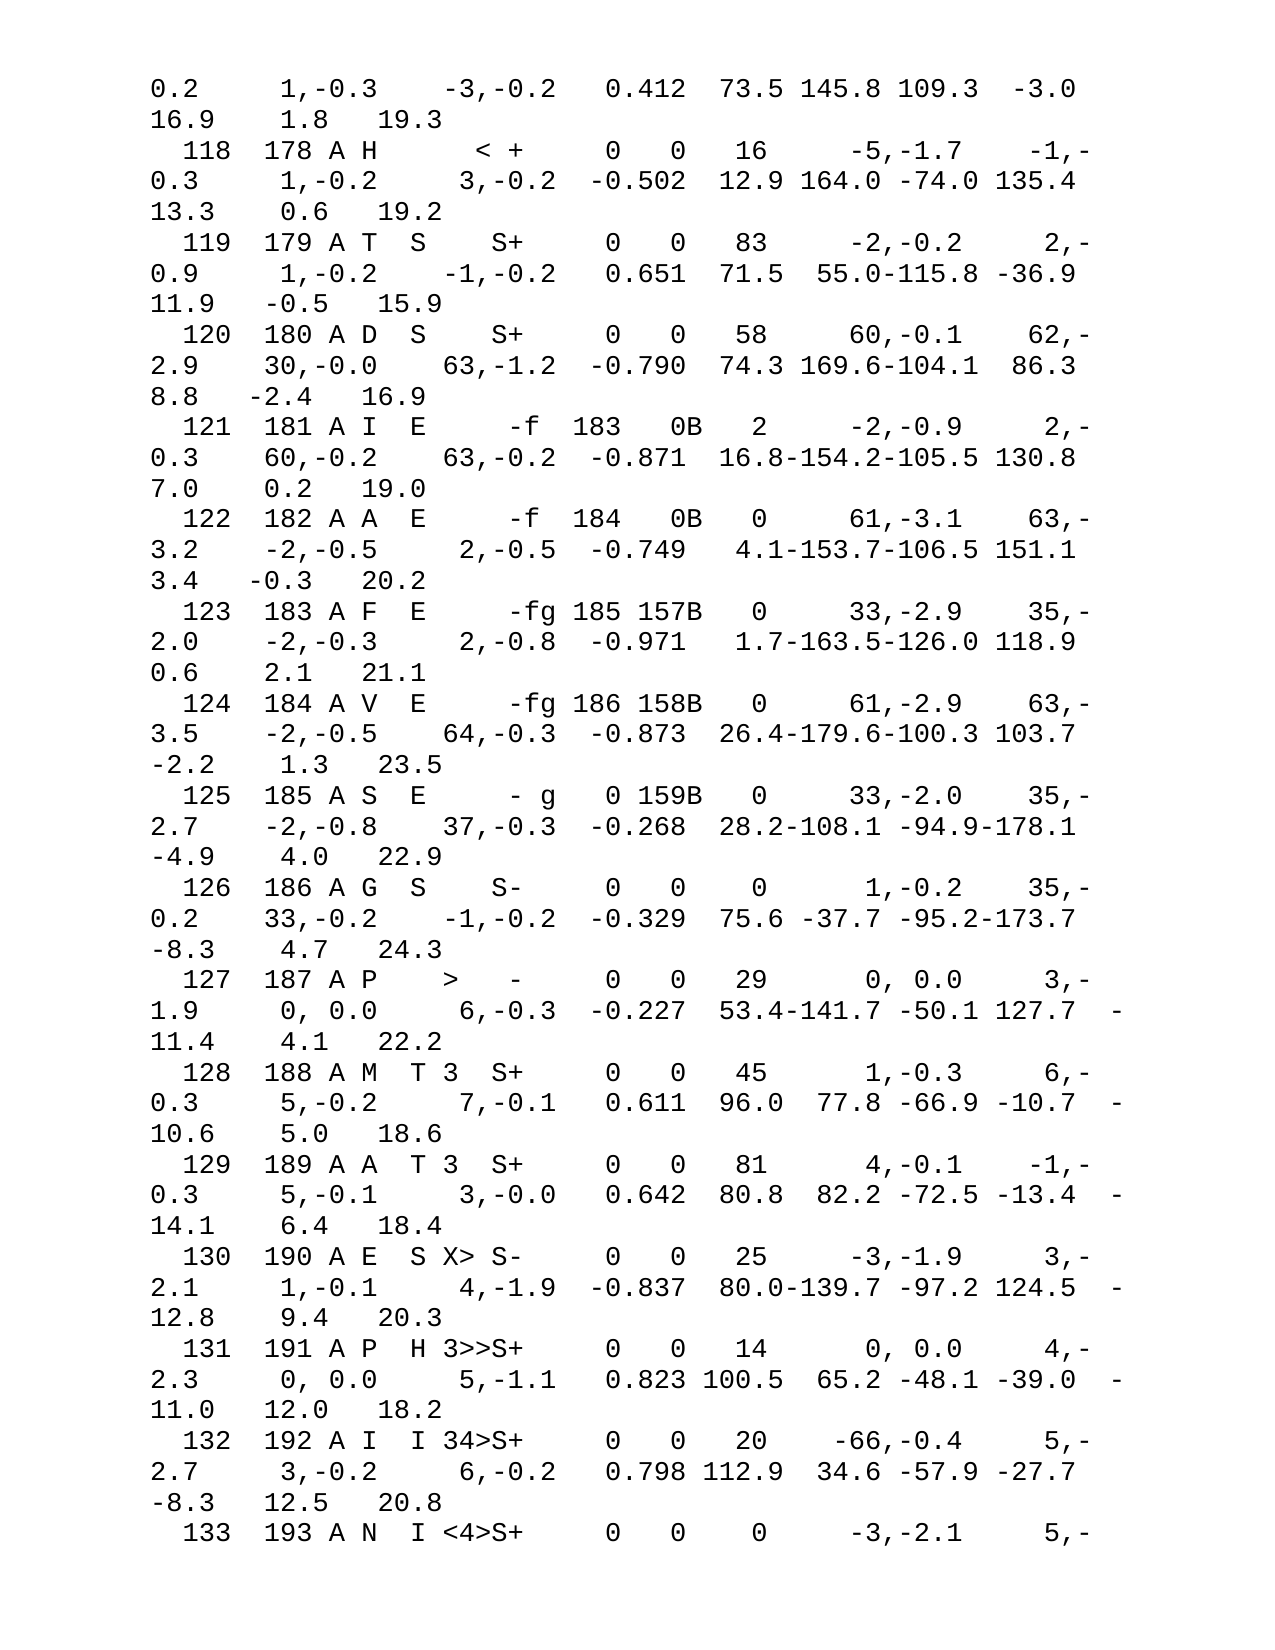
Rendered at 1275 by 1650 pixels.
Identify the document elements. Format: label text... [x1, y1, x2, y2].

text 129 189 A A T 3 S+ 0 0 81 4,-0.1 -1,-0.3 5,-0.1 3,-0.0 0.642 80.8 82.2 -72.5 -13.4 -14.1 6.4 18.4 [150, 1151, 1125, 1243]
text 131 191 A P H 3>>S+ 0 0 14 0, 0.0 4,-2.3 0, 0.0 5,-1.1 0.823 100.5 65.2 -48.1 -39.0 -11.0 12.0 18.2 [150, 1335, 1125, 1427]
text 130 190 A E S X> S- 0 0 25 -3,-1.9 3,-2.1 1,-0.1 4,-1.9 -0.837 80.0-139.7 -97.2 124.5 -12.8 9.4 20.3 [150, 1243, 1125, 1335]
text 128 188 A M T 3 S+ 0 0 45 1,-0.3 6,-0.3 5,-0.2 7,-0.1 0.611 96.0 77.8 -66.9 -10.7 -10.6 5.0 18.6 [150, 1058, 1125, 1151]
text 133 193 A N I <4>S+ 0 0 0 -3,-2.1 5,- [150, 1519, 1125, 1550]
text 124 184 A V E -fg 186 158B 0 61,-2.9 63,-3.5 -2,-0.5 64,-0.3 -0.873 26.4-179.6-100.3 103.7 -2.2 1.3 23.5 [150, 689, 1125, 782]
text 132 192 A I I 34>S+ 0 0 20 -66,-0.4 5,-2.7 3,-0.2 6,-0.2 0.798 112.9 34.6 -57.9 -27.7 -8.3 12.5 20.8 [150, 1427, 1125, 1519]
text 127 187 A P > - 0 0 29 0, 0.0 3,-1.9 0, 0.0 6,-0.3 -0.227 53.4-141.7 -50.1 127.7 -11.4 4.1 22.2 [150, 966, 1125, 1058]
text 118 178 A H < + 0 0 16 -5,-1.7 -1,-0.3 1,-0.2 3,-0.2 -0.502 12.9 164.0 -74.0 135.4 13.3 0.6 19.2 [150, 136, 1125, 229]
text 120 180 A D S S+ 0 0 58 60,-0.1 62,-2.9 30,-0.0 63,-1.2 -0.790 74.3 169.6-104.1 86.3 8.8 -2.4 16.9 [150, 321, 1125, 413]
text 0.2 1,-0.3 -3,-0.2 0.412 73.5 145.8 109.3 -3.0 16.9 1.8 19.3 [150, 75, 1125, 136]
text 126 186 A G S S- 0 0 0 1,-0.2 35,-0.2 33,-0.2 -1,-0.2 -0.329 75.6 -37.7 -95.2-173.7 -8.3 4.7 24.3 [150, 874, 1125, 966]
text 119 179 A T S S+ 0 0 83 -2,-0.2 2,-0.9 1,-0.2 -1,-0.2 0.651 71.5 55.0-115.8 -36.9 11.9 -0.5 15.9 [150, 229, 1125, 321]
text 125 185 A S E - g 0 159B 0 33,-2.0 35,-2.7 -2,-0.8 37,-0.3 -0.268 28.2-108.1 -94.9-178.1 -4.9 4.0 22.9 [150, 782, 1125, 874]
text 123 183 A F E -fg 185 157B 0 33,-2.9 35,-2.0 -2,-0.3 2,-0.8 -0.971 1.7-163.5-126.0 118.9 0.6 2.1 21.1 [150, 597, 1125, 689]
text 121 181 A I E -f 183 0B 2 -2,-0.9 2,-0.3 60,-0.2 63,-0.2 -0.871 16.8-154.2-105.5 130.8 7.0 0.2 19.0 [150, 413, 1125, 505]
text 122 182 A A E -f 184 0B 0 61,-3.1 63,-3.2 -2,-0.5 2,-0.5 -0.749 4.1-153.7-106.5 151.1 3.4 -0.3 20.2 [150, 505, 1125, 597]
